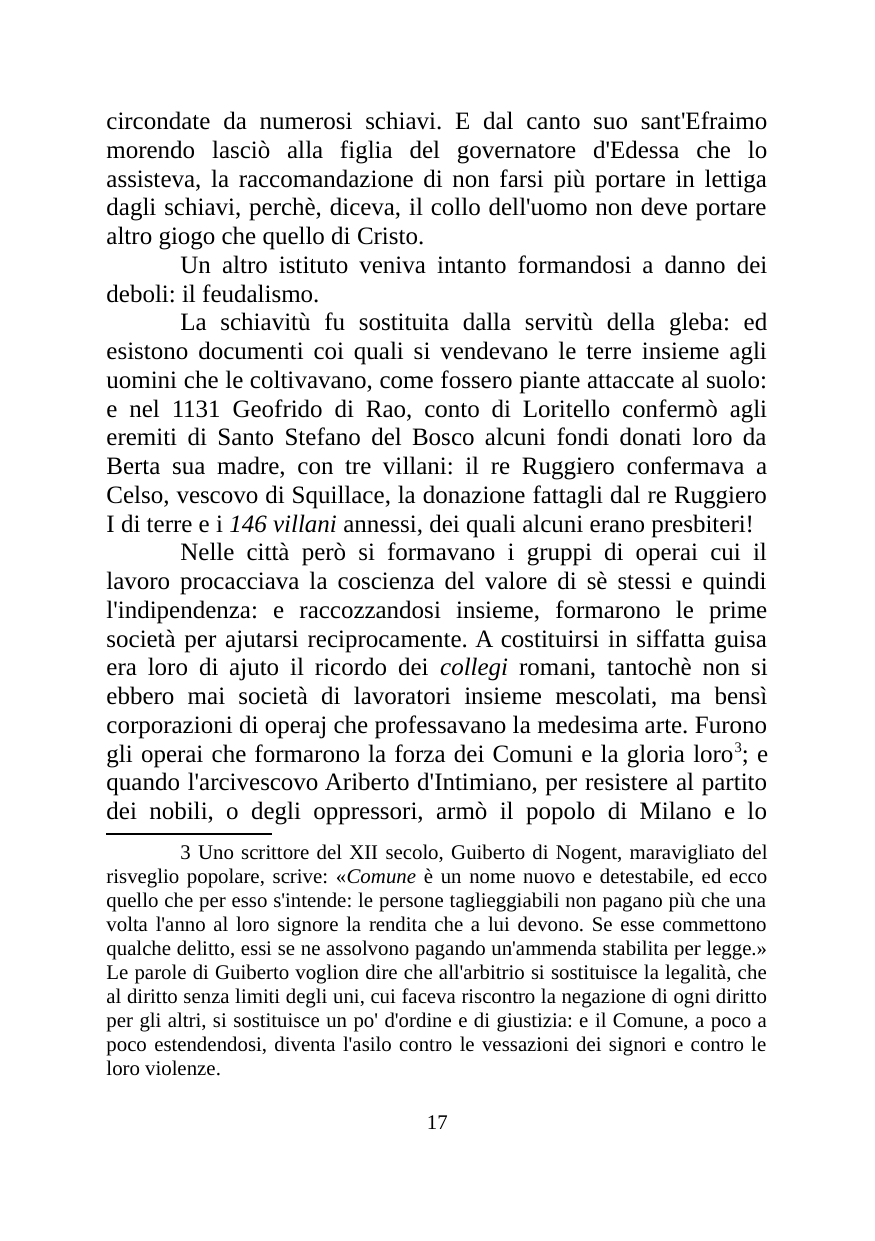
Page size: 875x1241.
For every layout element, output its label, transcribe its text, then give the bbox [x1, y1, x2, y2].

text Nelle città però si formavano i gruppi di operai cui il lavoro procacciava la coscienza del valore di sè stessi e quindi l'indipendenza: e raccozzandosi insieme, formarono le prime società per ajutarsi reciprocamente. A costituirsi in siffatta guisa era loro di ajuto il ricordo dei collegi romani, tantochè non si ebbero mai società di lavoratori insieme mescolati, ma bensì corporazioni di operaj che professavano la medesima arte. Furono gli operai che formarono la forza dei Comuni e la gloria loro; e quando l'arcivescovo Ariberto d'Intimiano, per resistere al partito dei nobili, o degli oppressori, armò il popolo di Milano e lo [106, 537, 768, 825]
text Uno scrittore del XII secolo, Guiberto di Nogent, maravigliato del risveglio popolare, scrive: «Comune è un nome nuovo e detestabile, ed ecco quello che per esso s'intende: le persone taglieggiabili non pagano più che una volta l'anno al loro signore la rendita che a lui devono. Se esse commettono qualche delitto, essi se ne assolvono pagando un'ammenda stabilita per legge.» Le parole di Guiberto voglion dire che all'arbitrio si sostituisce la legalità, che al diritto senza limiti degli uni, cui faceva riscontro la negazione di ogni diritto per gli altri, si sostituisce un po' d'ordine e di giustizia: e il Comune, a poco a poco estendendosi, diventa l'asilo contro le vessazioni dei signori e contro le loro violenze. [106, 840, 768, 1080]
text La schiavitù fu sostituita dalla servitù della gleba: ed esistono documenti coi quali si vendevano le terre insieme agli uomini che le coltivavano, come fossero piante attaccate al suolo: e nel 1131 Geofrido di Rao, conto di Loritello confermò agli eremiti di Santo Stefano del Bosco alcuni fondi donati loro da Berta sua madre, con tre villani: il re Ruggiero confermava a Celso, vescovo di Squillace, la donazione fattagli dal re Ruggiero I di terre e i 146 villani annessi, dei quali alcuni erano presbiteri! [106, 307, 768, 537]
text circondate da numerosi schiavi. E dal canto suo sant'Efraimo morendo lasciò alla figlia del governatore d'Edessa che lo assisteva, la raccomandazione di non farsi più portare in lettiga dagli schiavi, perchè, diceva, il collo dell'uomo non deve portare altro giogo che quello di Cristo. [106, 106, 768, 250]
text Un altro istituto veniva intanto formandosi a danno dei deboli: il feudalismo. [106, 250, 768, 307]
